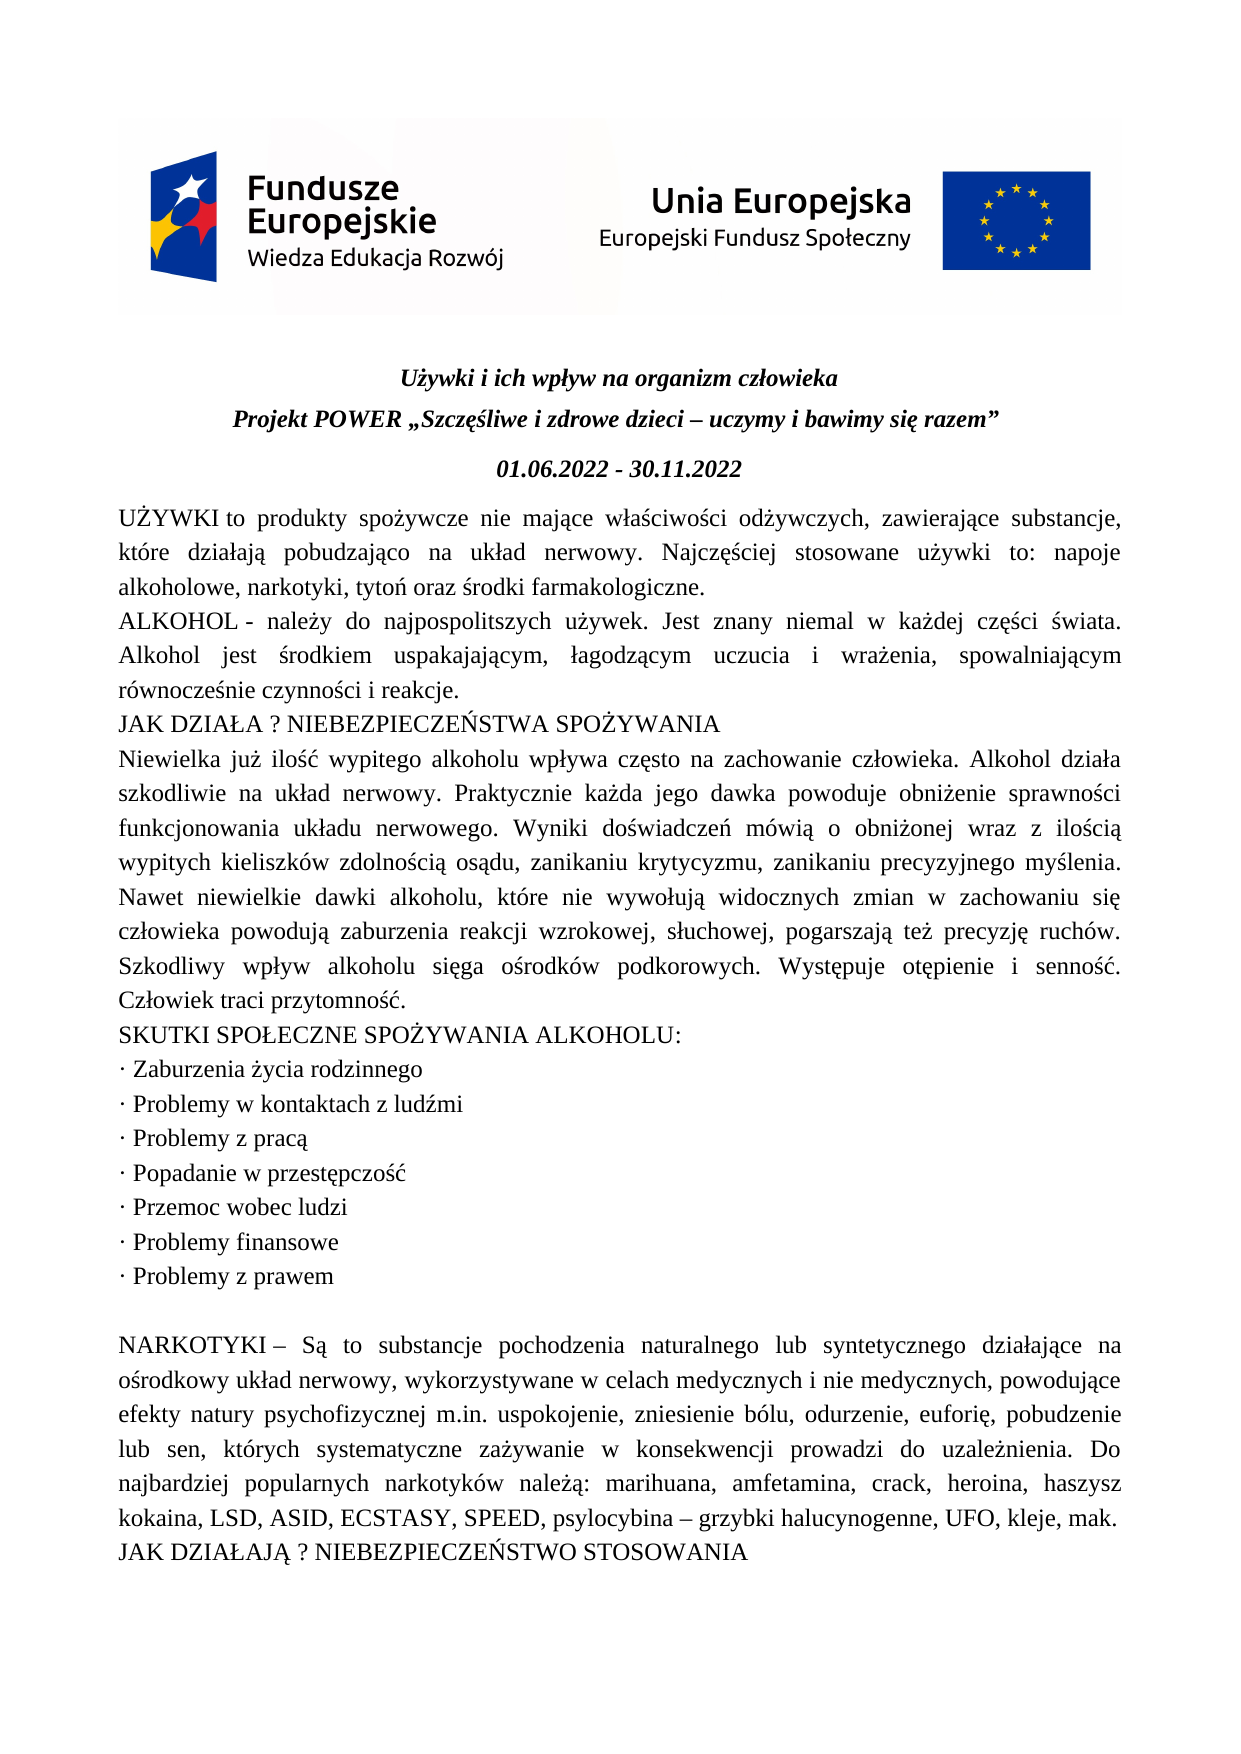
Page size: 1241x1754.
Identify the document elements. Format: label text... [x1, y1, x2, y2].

text JAK DZIAŁA ? NIEBEZPIECZEŃSTWA SPOŻYWANIA [118, 709, 1122, 738]
text Niewielka już ilość wypitego alkoholu wpływa często na zachowanie człowieka. Alkohol działa szkodliwie na układ nerwowy. Praktycznie każda jego dawka powoduje obniżenie sprawności funkcjonowania układu nerwowego. Wyniki doświadczeń mówią o obniżonej wraz z ilością wypitych kieliszków zdolnością osądu, zanikaniu krytycyzmu, zanikaniu precyzyjnego myślenia. Nawet niewielkie dawki alkoholu, które nie wywołują widocznych zmian w zachowaniu się człowieka powodują zaburzenia reakcji wzrokowej, słuchowej, pogarszają też precyzję ruchów. Szkodliwy wpływ alkoholu sięga ośrodków podkorowych. Występuje otępienie i senność. Człowiek traci przytomność. [118, 744, 1122, 1014]
text UŻYWKI to produkty spożywcze nie mające właściwości odżywczych, zawierające substancje, które działają pobudzająco na układ nerwowy. Najczęściej stosowane używki to: napoje alkoholowe, narkotyki, tytoń oraz środki farmakologiczne. [118, 503, 1122, 600]
text SKUTKI SPOŁECZNE SPOŻYWANIA ALKOHOLU: · Zaburzenia życia rodzinnego · Problemy w kontaktach z ludźmi · Problemy z pracą · Popadanie w przestępczość · Przemoc wobec ludzi · Problemy finansowe · Problemy z prawem [118, 1020, 1122, 1324]
text JAK DZIAŁAJĄ ? NIEBEZPIECZEŃSTWO STOSOWANIA [118, 1537, 1122, 1566]
subtitle Używki i ich wpływ na organizm człowieka [118, 363, 1122, 392]
text 01.06.2022 - 30.11.2022 [118, 454, 1122, 482]
picture [118, 118, 1123, 315]
text NARKOTYKI – Są to substancje pochodzenia naturalnego lub syntetycznego działające na ośrodkowy układ nerwowy, wykorzystywane w celach medycznych i nie medycznych, powodujące efekty natury psychofizycznej m.in. uspokojenie, zniesienie bólu, odurzenie, euforię, pobudzenie lub sen, których systematyczne zażywanie w konsekwencji prowadzi do uzależnienia. Do najbardziej popularnych narkotyków należą: marihuana, amfetamina, crack, heroina, haszysz kokaina, LSD, ASID, ECSTASY, SPEED, psylocybina – grzybki halucynogenne, UFO, kleje, mak. [118, 1330, 1122, 1531]
text ALKOHOL - należy do najpospolitszych używek. Jest znany niemal w każdej części świata. Alkohol jest środkiem uspakajającym, łagodzącym uczucia i wrażenia, spowalniającym równocześnie czynności i reakcje. [118, 606, 1122, 704]
text Projekt POWER „Szczęśliwe i zdrowe dzieci – uczymy i bawimy się razem” [118, 404, 1122, 433]
